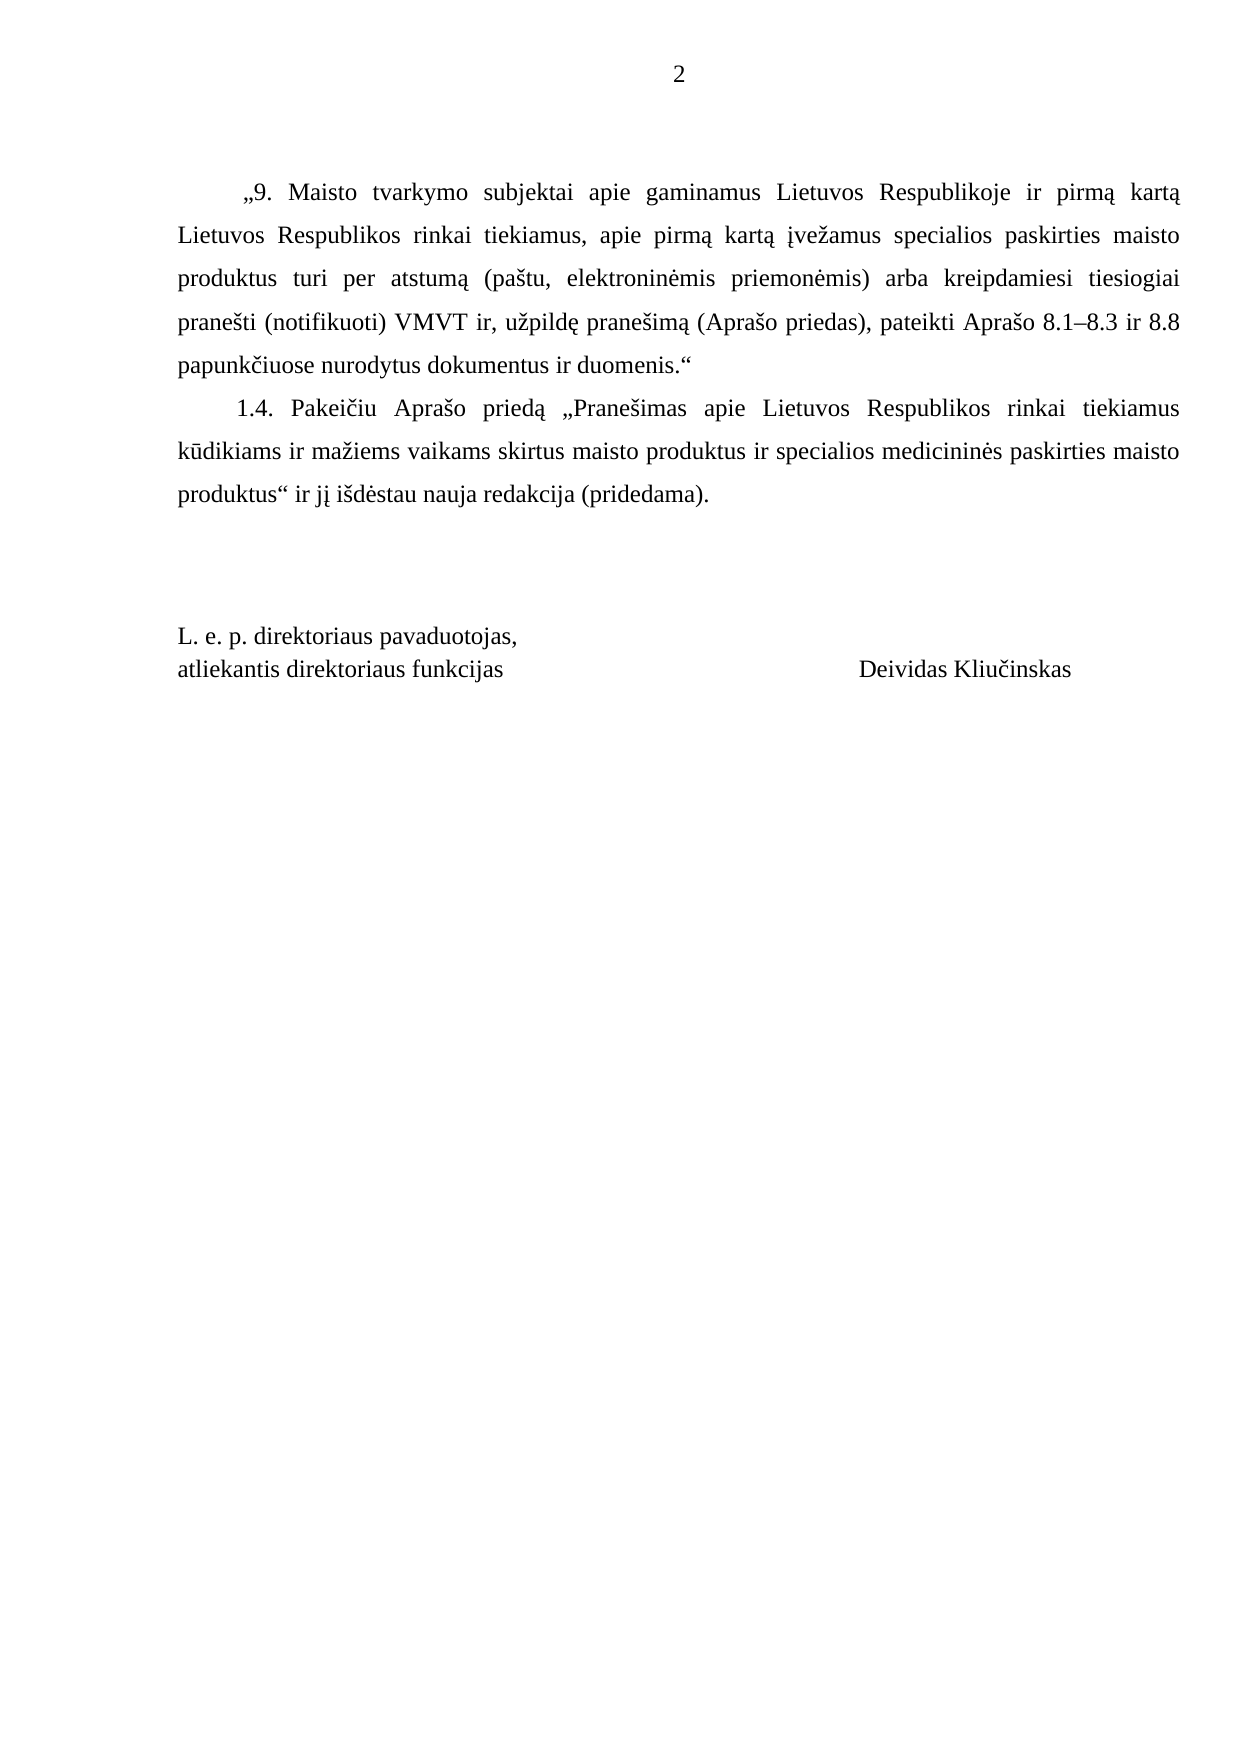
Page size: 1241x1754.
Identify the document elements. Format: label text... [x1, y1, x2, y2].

text L. e. p. direktoriaus pavaduotojas, [177, 621, 1181, 650]
text 1.4. Pakeičiu Aprašo priedą „Pranešimas apie Lietuvos Respublikos rinkai tiekiamus kūdikiams ir mažiems vaikams skirtus maisto produktus ir specialios medicininės paskirties maisto produktus“ ir jį išdėstau nauja redakcija (pridedama). [177, 393, 1181, 508]
text atliekantis direktoriaus funkcijas Deividas Kliučinskas [177, 654, 1181, 683]
text „9. Maisto tvarkymo subjektai apie gaminamus Lietuvos Respublikoje ir pirmą kartą Lietuvos Respublikos rinkai tiekiamus, apie pirmą kartą įvežamus specialios paskirties maisto produktus turi per atstumą (paštu, elektroninėmis priemonėmis) arba kreipdamiesi tiesiogiai pranešti (notifikuoti) VMVT ir, užpildę pranešimą (Aprašo priedas), pateikti Aprašo 8.1–8.3 ir 8.8 papunkčiuose nurodytus dokumentus ir duomenis.“ [177, 177, 1181, 378]
